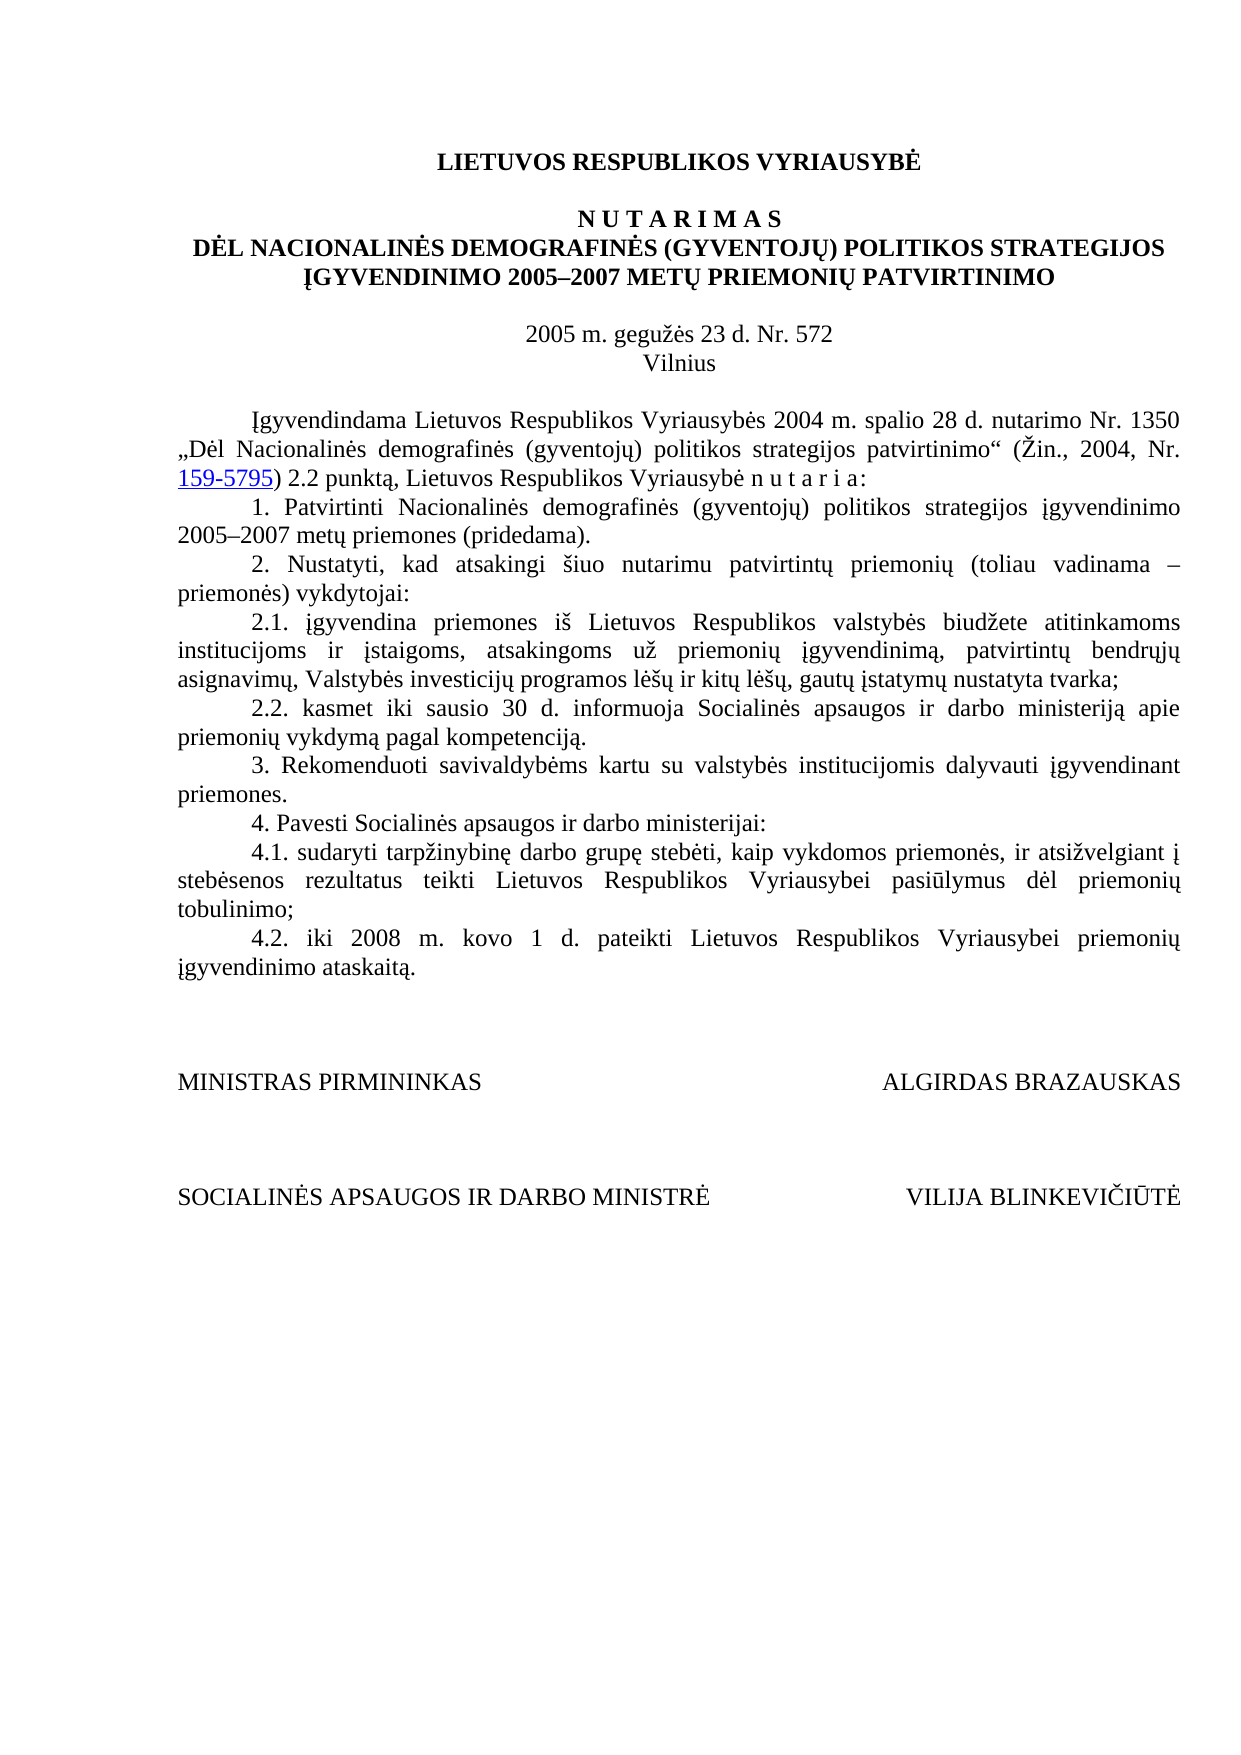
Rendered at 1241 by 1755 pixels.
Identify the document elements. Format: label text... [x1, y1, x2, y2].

text 1. Patvirtinti Nacionalinės demografinės (gyventojų) politikos strategijos įgyvendinimo 2005–2007 metų priemones (pridedama). [177, 492, 1181, 549]
text 2005 m. gegužės 23 d. Nr. 572 [177, 319, 1181, 348]
text 4. Pavesti Socialinės apsaugos ir darbo ministerijai: [177, 808, 1181, 837]
text 4.1. sudaryti tarpžinybinę darbo grupę stebėti, kaip vykdomos priemonės, ir atsižvelgiant į stebėsenos rezultatus teikti Lietuvos Respublikos Vyriausybei pasiūlymus dėl priemonių tobulinimo; [177, 837, 1181, 923]
text Socialinės apsaugos ir darbo ministrė Vilija Blinkevičiūtė [177, 1182, 1181, 1211]
text N U T A R I M A S [177, 204, 1181, 233]
text 4.2. iki 2008 m. kovo 1 d. pateikti Lietuvos Respublikos Vyriausybei priemonių įgyvendinimo ataskaitą. [177, 923, 1181, 981]
text 2. Nustatyti, kad atsakingi šiuo nutarimu patvirtintų priemonių (toliau vadinama – priemonės) vykdytojai: [177, 549, 1181, 607]
text Ministras Pirmininkas Algirdas Brazauskas [177, 1067, 1181, 1096]
text LIETUVOS RESPUBLIKOS VYRIAUSYBĖ [177, 147, 1181, 176]
text 2.2. kasmet iki sausio 30 d. informuoja Socialinės apsaugos ir darbo ministeriją apie priemonių vykdymą pagal kompetenciją. [177, 693, 1181, 751]
text Vilnius [177, 348, 1181, 377]
text Įgyvendindama Lietuvos Respublikos Vyriausybės 2004 m. spalio 28 d. nutarimo Nr. 1350 „Dėl Nacionalinės demografinės (gyventojų) politikos strategijos patvirtinimo“ (Žin., 2004, Nr. 159-5795) 2.2 punktą, Lietuvos Respublikos Vyriausybė nutaria: [177, 406, 1181, 492]
text 2.1. įgyvendina priemones iš Lietuvos Respublikos valstybės biudžete atitinkamoms institucijoms ir įstaigoms, atsakingoms už priemonių įgyvendinimą, patvirtintų bendrųjų asignavimų, Valstybės investicijų programos lėšų ir kitų lėšų, gautų įstatymų nustatyta tvarka; [177, 607, 1181, 693]
text DĖL NACIONALINĖS DEMOGRAFINĖS (GYVENTOJŲ) POLITIKOS STRATEGIJOS ĮGYVENDINIMO 2005–2007 METŲ PRIEMONIŲ PATVIRTINIMO [177, 233, 1181, 291]
text 3. Rekomenduoti savivaldybėms kartu su valstybės institucijomis dalyvauti įgyvendinant priemones. [177, 751, 1181, 808]
